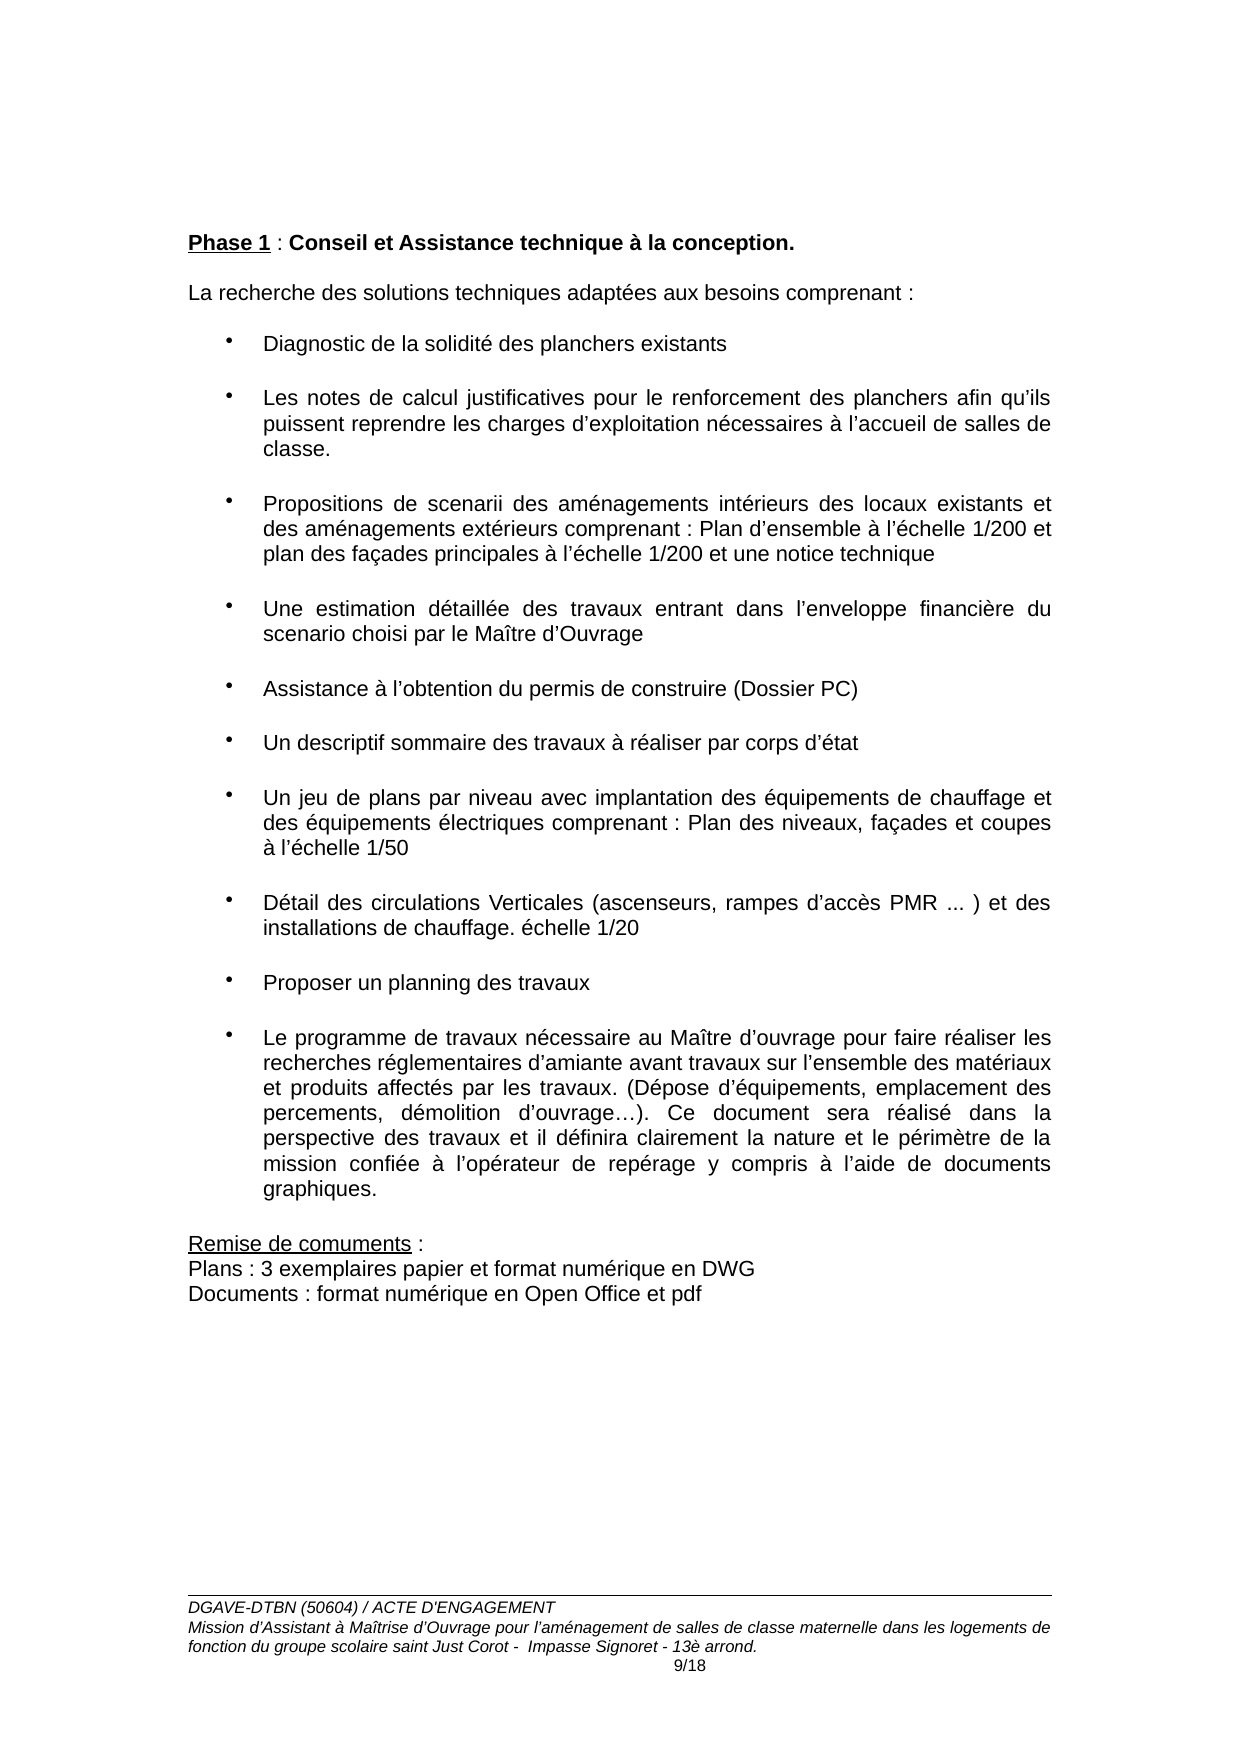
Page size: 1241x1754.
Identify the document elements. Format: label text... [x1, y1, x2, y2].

text Plans : 3 exemplaires papier et format numérique en DWG [188, 1256, 1052, 1281]
list Un descriptif sommaire des travaux à réaliser par corps d’état [225, 730, 1052, 755]
list Une estimation détaillée des travaux entrant dans l’enveloppe financière du scenario choisi par le Maître d’Ouvrage [225, 596, 1052, 646]
list Propositions de scenarii des aménagements intérieurs des locaux existants et des aménagements extérieurs comprenant : Plan d’ensemble à l’échelle 1/200 et plan des façades principales à l’échelle 1/200 et une notice technique [225, 490, 1052, 566]
list Proposer un planning des travaux [225, 970, 1052, 995]
list Les notes de calcul justificatives pour le renforcement des planchers afin qu’ils puissent reprendre les charges d’exploitation nécessaires à l’accueil de salles de classe. [225, 385, 1052, 461]
text Phase 1 : Conseil et Assistance technique à la conception. [188, 230, 1052, 255]
list Détail des circulations Verticales (ascenseurs, rampes d’accès PMR ... ) et des installations de chauffage. échelle 1/20 [225, 890, 1052, 940]
text La recherche des solutions techniques adaptées aux besoins comprenant : [188, 280, 1052, 305]
text Documents : format numérique en Open Office et pdf [188, 1281, 1052, 1306]
list Assistance à l’obtention du permis de construire (Dossier PC) [225, 675, 1052, 701]
list Diagnostic de la solidité des planchers existants [225, 331, 1052, 356]
text Remise de comuments : [188, 1230, 1052, 1256]
list Le programme de travaux nécessaire au Maître d’ouvrage pour faire réaliser les recherches réglementaires d’amiante avant travaux sur l’ensemble des matériaux et produits affectés par les travaux. (Dépose d’équipements, emplacement des percements, démolition d’ouvrage…). Ce document sera réalisé dans la perspective des travaux et il définira clairement la nature et le périmètre de la mission confiée à l’opérateur de repérage y compris à l’aide de documents graphiques. [225, 1024, 1052, 1201]
list Un jeu de plans par niveau avec implantation des équipements de chauffage et des équipements électriques comprenant : Plan des niveaux, façades et coupes à l’échelle 1/50 [225, 785, 1052, 860]
